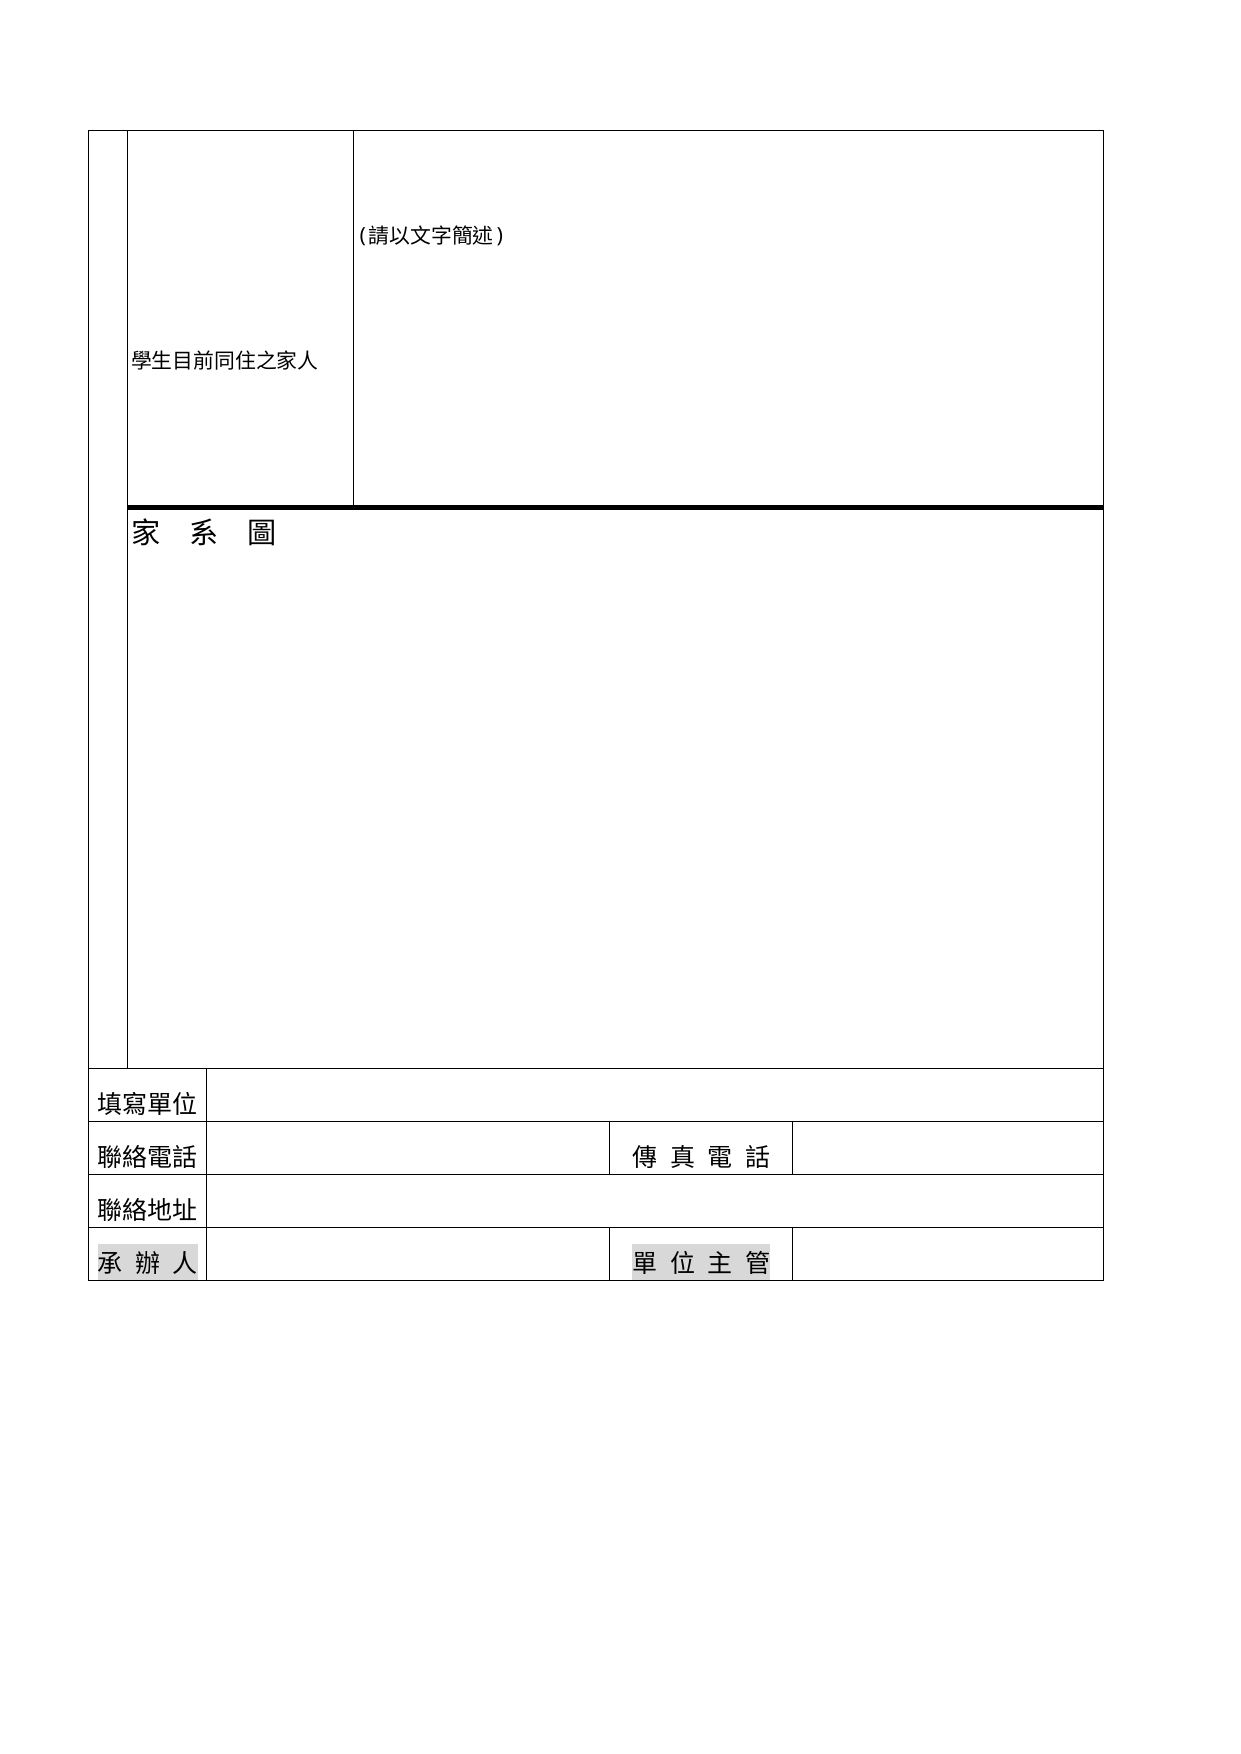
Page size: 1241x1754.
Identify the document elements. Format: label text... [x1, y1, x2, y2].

table_cell [793, 1122, 1103, 1174]
table_cell 單 位 主 管 [610, 1228, 792, 1280]
table_cell 傳 真 電 話 [610, 1122, 792, 1174]
table_cell 學生目前同住之家人 [128, 131, 353, 505]
table_cell 填寫單位 [89, 1069, 206, 1121]
table_cell [207, 1175, 1103, 1227]
table_cell 聯絡電話 [89, 1122, 206, 1174]
table_cell [207, 1122, 609, 1174]
table_cell [89, 131, 127, 1067]
table_cell [207, 1069, 1103, 1121]
table_cell (請以文字簡述) [354, 131, 1103, 505]
table_cell [793, 1228, 1103, 1280]
table_cell 家 系 圖 [128, 510, 1103, 1067]
table_cell 聯絡地址 [89, 1175, 206, 1227]
table_cell [207, 1228, 609, 1280]
table_cell 承 辦 人 [89, 1228, 206, 1280]
